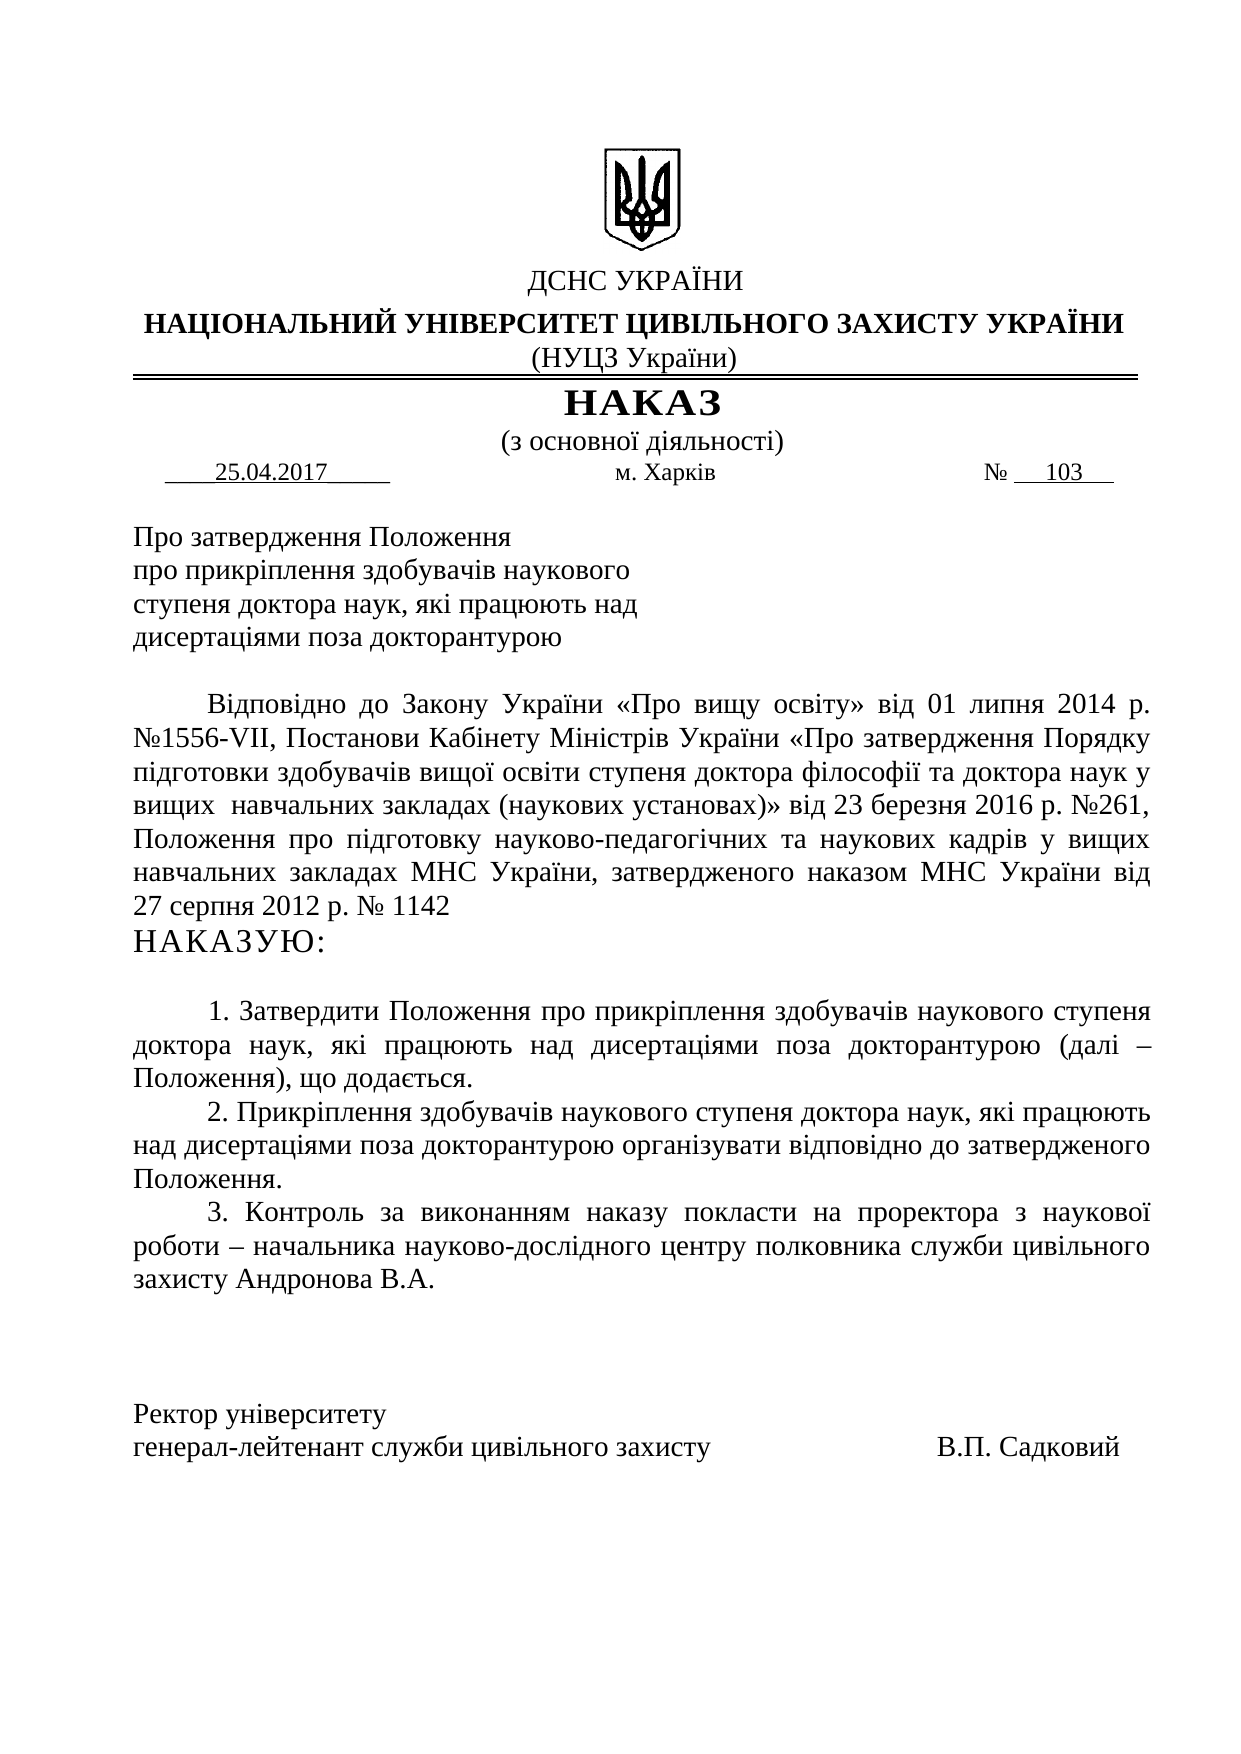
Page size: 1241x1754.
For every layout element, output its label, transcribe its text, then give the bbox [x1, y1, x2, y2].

text ступеня доктора наук, які працюють над [133, 586, 1152, 619]
text 3. Контроль за виконанням наказу покласти на проректора з наукової роботи – начальника науково-дослідного центру полковника служби цивільного захисту Андронова В.А. [133, 1194, 1152, 1295]
text НАКАЗУЮ: [133, 921, 1152, 960]
text ____25.04.2017_____ м. Харків № 103 . [133, 457, 1152, 485]
text Про затвердження Положення [133, 519, 1152, 552]
text 1. Затвердити Положення про прикріплення здобувачів наукового ступеня доктора наук, які працюють над дисертаціями поза докторантурою (далі – Положення), що додається. [133, 993, 1152, 1094]
text про прикріплення здобувачів наукового [133, 552, 1152, 586]
text НАКАЗ [133, 380, 1152, 423]
text Ректор університету [133, 1396, 1152, 1429]
text (з основної діяльності) [133, 423, 1152, 457]
text 2. Прикріплення здобувачів наукового ступеня доктора наук, які працюють над дисертаціями поза докторантурою організувати відповідно до затвердженого Положення. [133, 1094, 1152, 1194]
text генерал-лейтенант служби цивільного захисту В.П. Садковий [133, 1429, 1152, 1463]
table_header ДСНС УКРАЇНИ НАЦІОНАЛЬНИЙ УНІВЕРСИТЕТ ЦИВІЛЬНОГО ЗАХИСТУ УКРАЇНИ (НУЦЗ України) [133, 264, 1138, 374]
subtitle Відповідно до Закону України «Про вищу освіту» від 01 липня 2014 р. №1556-VII, Постанови Кабінету Міністрів України «Про затвердження Порядку підготовки здобувачів вищої освіти ступеня доктора філософії та доктора наук у вищих навчальних закладах (наукових установах)» від 23 березня 2016 р. №261, Положення про підготовку науково-педагогічних та наукових кадрів у вищих навчальних закладах МНС України, затвердженого наказом МНС України від 27 серпня 2012 р. № 1142 [133, 687, 1152, 921]
text дисертаціями поза докторантурою [133, 619, 1152, 653]
